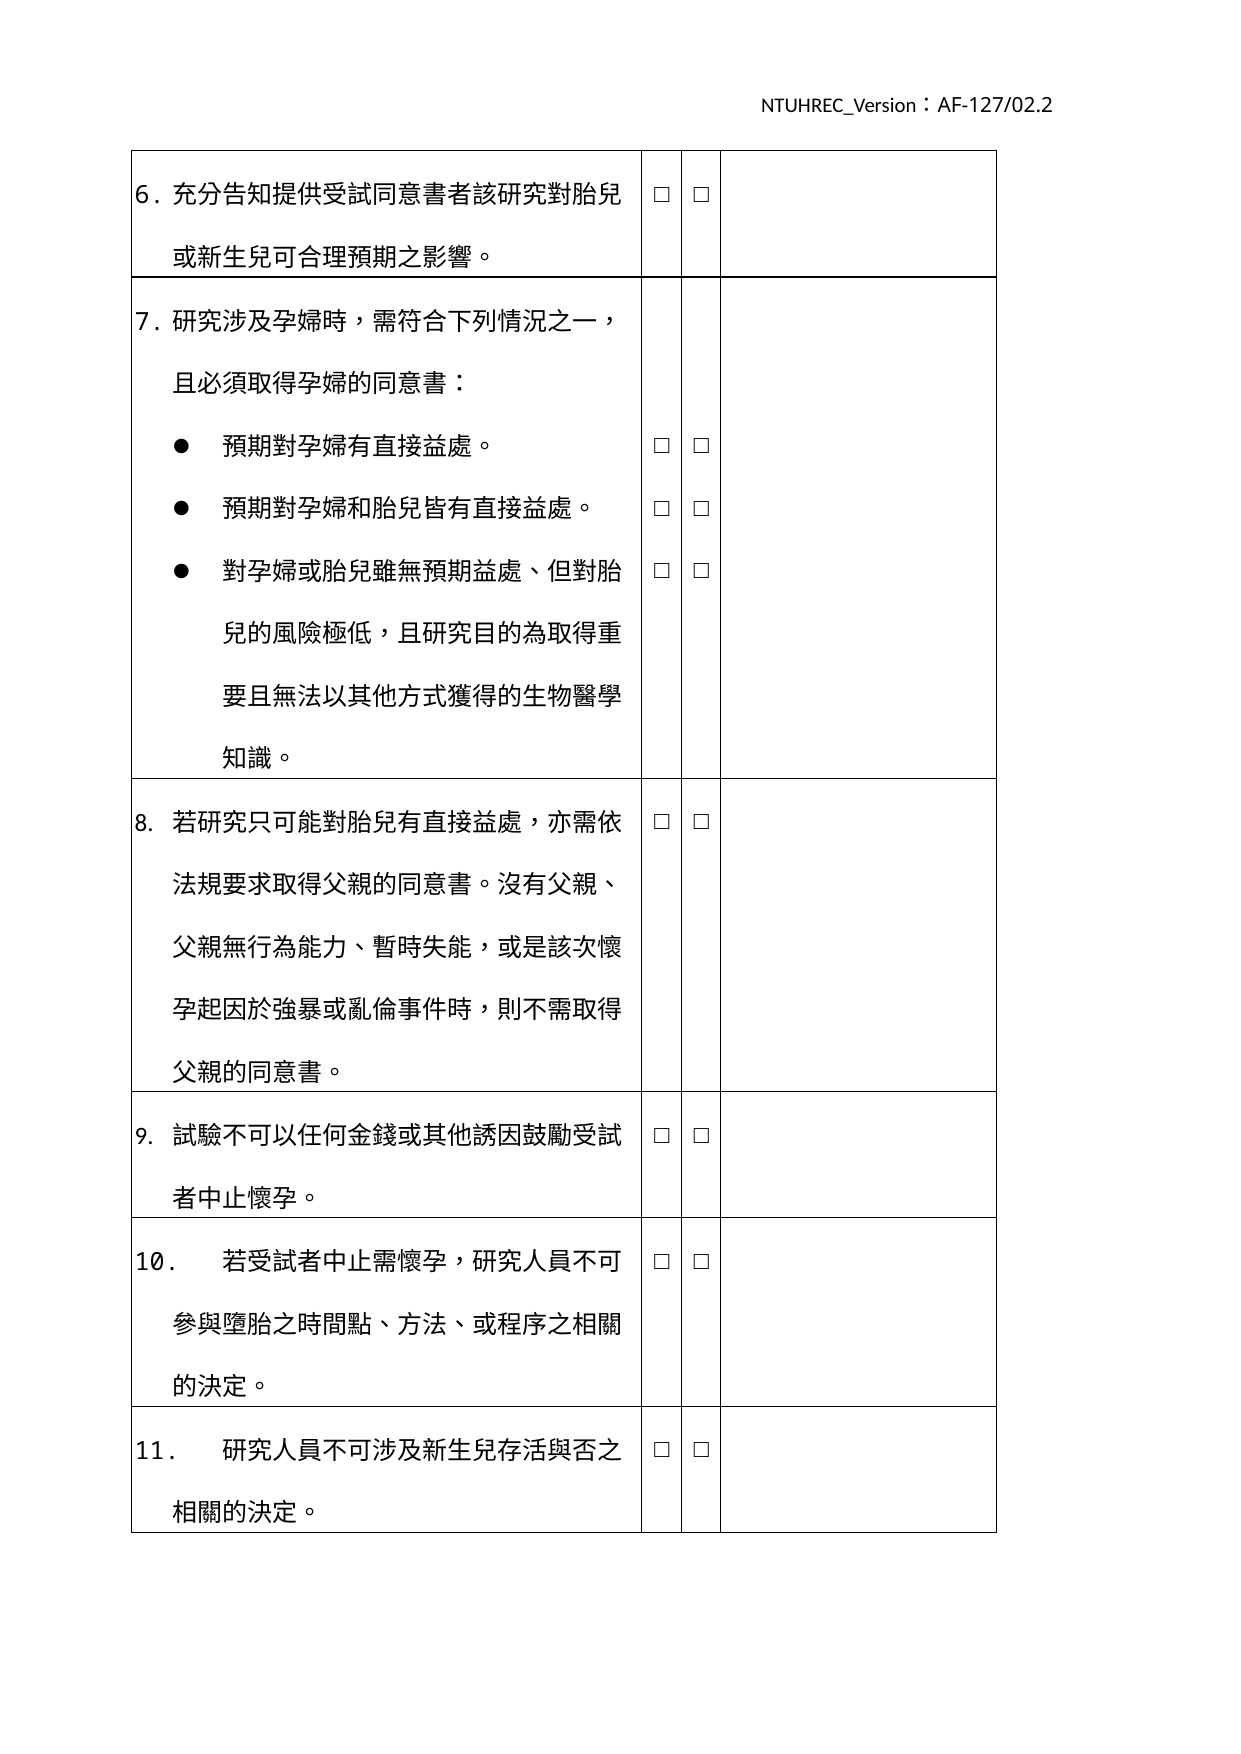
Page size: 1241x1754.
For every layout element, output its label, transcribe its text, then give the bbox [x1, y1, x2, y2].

table_cell [721, 1407, 996, 1532]
table_cell □ [682, 1407, 720, 1532]
table_cell □ [682, 1092, 720, 1217]
table_cell [721, 1092, 996, 1217]
table_cell 若研究只可能對胎兒有直接益處，亦需依法規要求取得父親的同意書。沒有父親、父親無行為能力、暫時失能，或是該次懷孕起因於強暴或亂倫事件時，則不需取得父親的同意書。 [132, 779, 641, 1091]
table_cell [721, 151, 996, 276]
table_cell □ [682, 151, 720, 276]
table_cell □ [642, 1407, 681, 1532]
table_cell □ □ □ [682, 278, 720, 777]
table_cell 研究涉及孕婦時，需符合下列情況之一，且必須取得孕婦的同意書： 預期對孕婦有直接益處。 預期對孕婦和胎兒皆有直接益處。 對孕婦或胎兒雖無預期益處、但對胎兒的風險極低，且研究目的為取得重要且無法以其他方式獲得的生物醫學知識。 [132, 278, 641, 777]
table_cell 充分告知提供受試同意書者該研究對胎兒或新生兒可合理預期之影響。 [132, 151, 641, 276]
table_cell □ [642, 151, 681, 276]
table_cell □ [682, 779, 720, 1091]
table_cell □ [682, 1218, 720, 1406]
table_cell □ [642, 779, 681, 1091]
table_cell □ [642, 1092, 681, 1217]
table_cell 研究人員不可涉及新生兒存活與否之相關的決定。 [132, 1407, 641, 1532]
table_cell 若受試者中止需懷孕，研究人員不可參與墮胎之時間點、方法、或程序之相關的決定。 [132, 1218, 641, 1406]
table_cell [721, 278, 996, 777]
table_cell [721, 779, 996, 1091]
table_cell 試驗不可以任何金錢或其他誘因鼓勵受試者中止懷孕。 [132, 1092, 641, 1217]
table_cell □ [642, 1218, 681, 1406]
table_cell □ □ □ [642, 278, 681, 777]
table_cell [721, 1218, 996, 1406]
